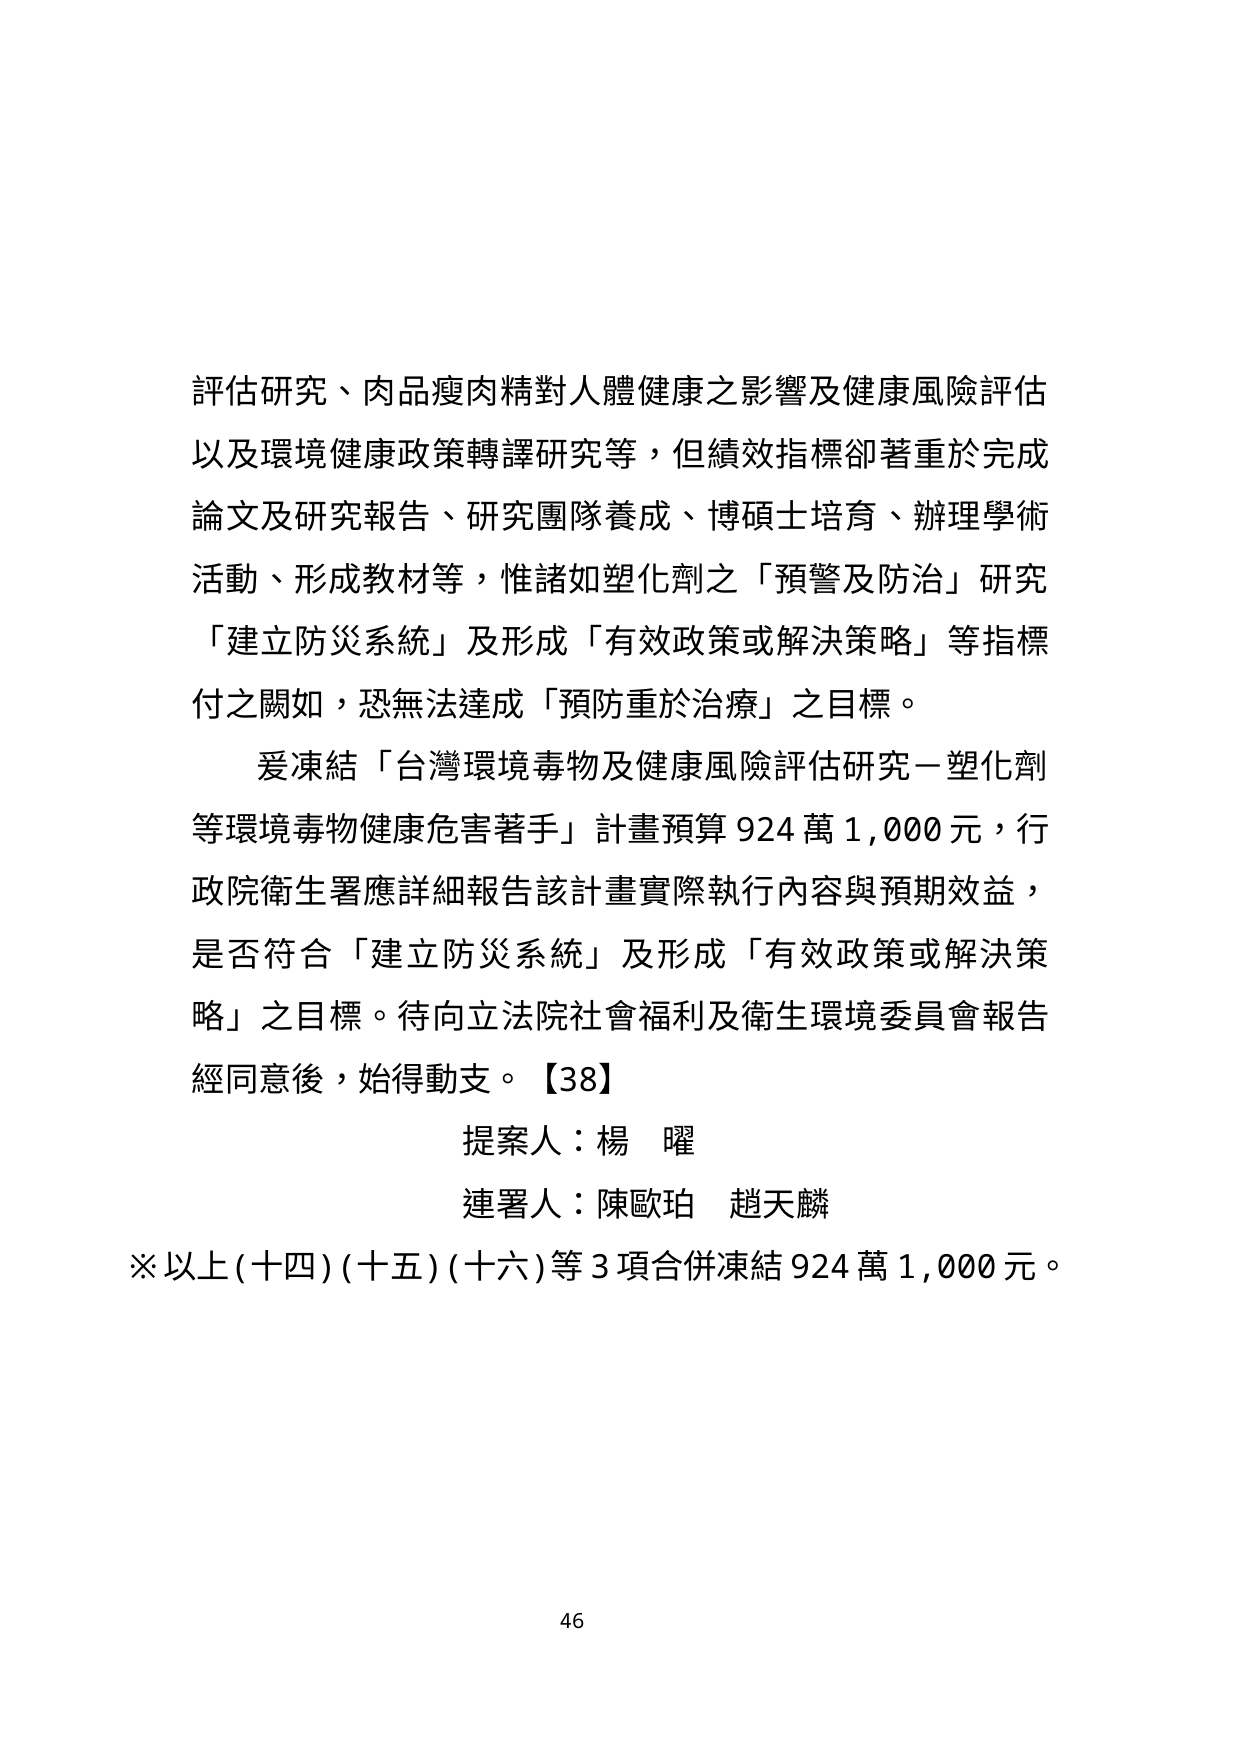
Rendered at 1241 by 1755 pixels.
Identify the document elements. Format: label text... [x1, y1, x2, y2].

text ※以上(十四)(十五)(十六)等3項合併凍結924萬1,000元。 [123, 1222, 1050, 1285]
text (十六)依據102年度預算書，財團法人國家衛生研究院設立「國家環境毒物研究中心」，除積極進行塑化劑及瘦肉精等具重要性之環境毒物相關議題研究外，未來將逐步建立系統性環境毒物研究機制。該計畫目標聚焦於「環境毒物及健康風險評估研究」，包含塑化劑等環境毒物對健康危害之防治、環境毒物引發之發炎反應與相關疾病之預防調控、西部濱海工業區(如彰濱及雲林)環境污染及健康風險評估研究、肉品瘦肉精對人體健康之影響及健康風險評估，以及環境健康政策轉譯研究等，但績效指標卻著重於完成論文及研究報告、研究團隊養成、博碩士培育、辦理學術活動、形成教材等，惟諸如塑化劑之「預警及防治」研究、「建立防災系統」及形成「有效政策或解決策略」等指標付之闕如，恐無法達成「預防重於治療」之目標。 [123, 347, 1050, 722]
text 提案人：楊 曜 [94, 1097, 1050, 1160]
text 爰凍結「台灣環境毒物及健康風險評估研究－塑化劑等環境毒物健康危害著手」計畫預算924萬1,000元，行政院衛生署應詳細報告該計畫實際執行內容與預期效益，是否符合「建立防災系統」及形成「有效政策或解決策略」之目標。待向立法院社會福利及衛生環境委員會報告經同意後，始得動支。【38】 [191, 722, 1050, 1097]
text 連署人：陳歐珀 趙天麟 [94, 1160, 1050, 1222]
